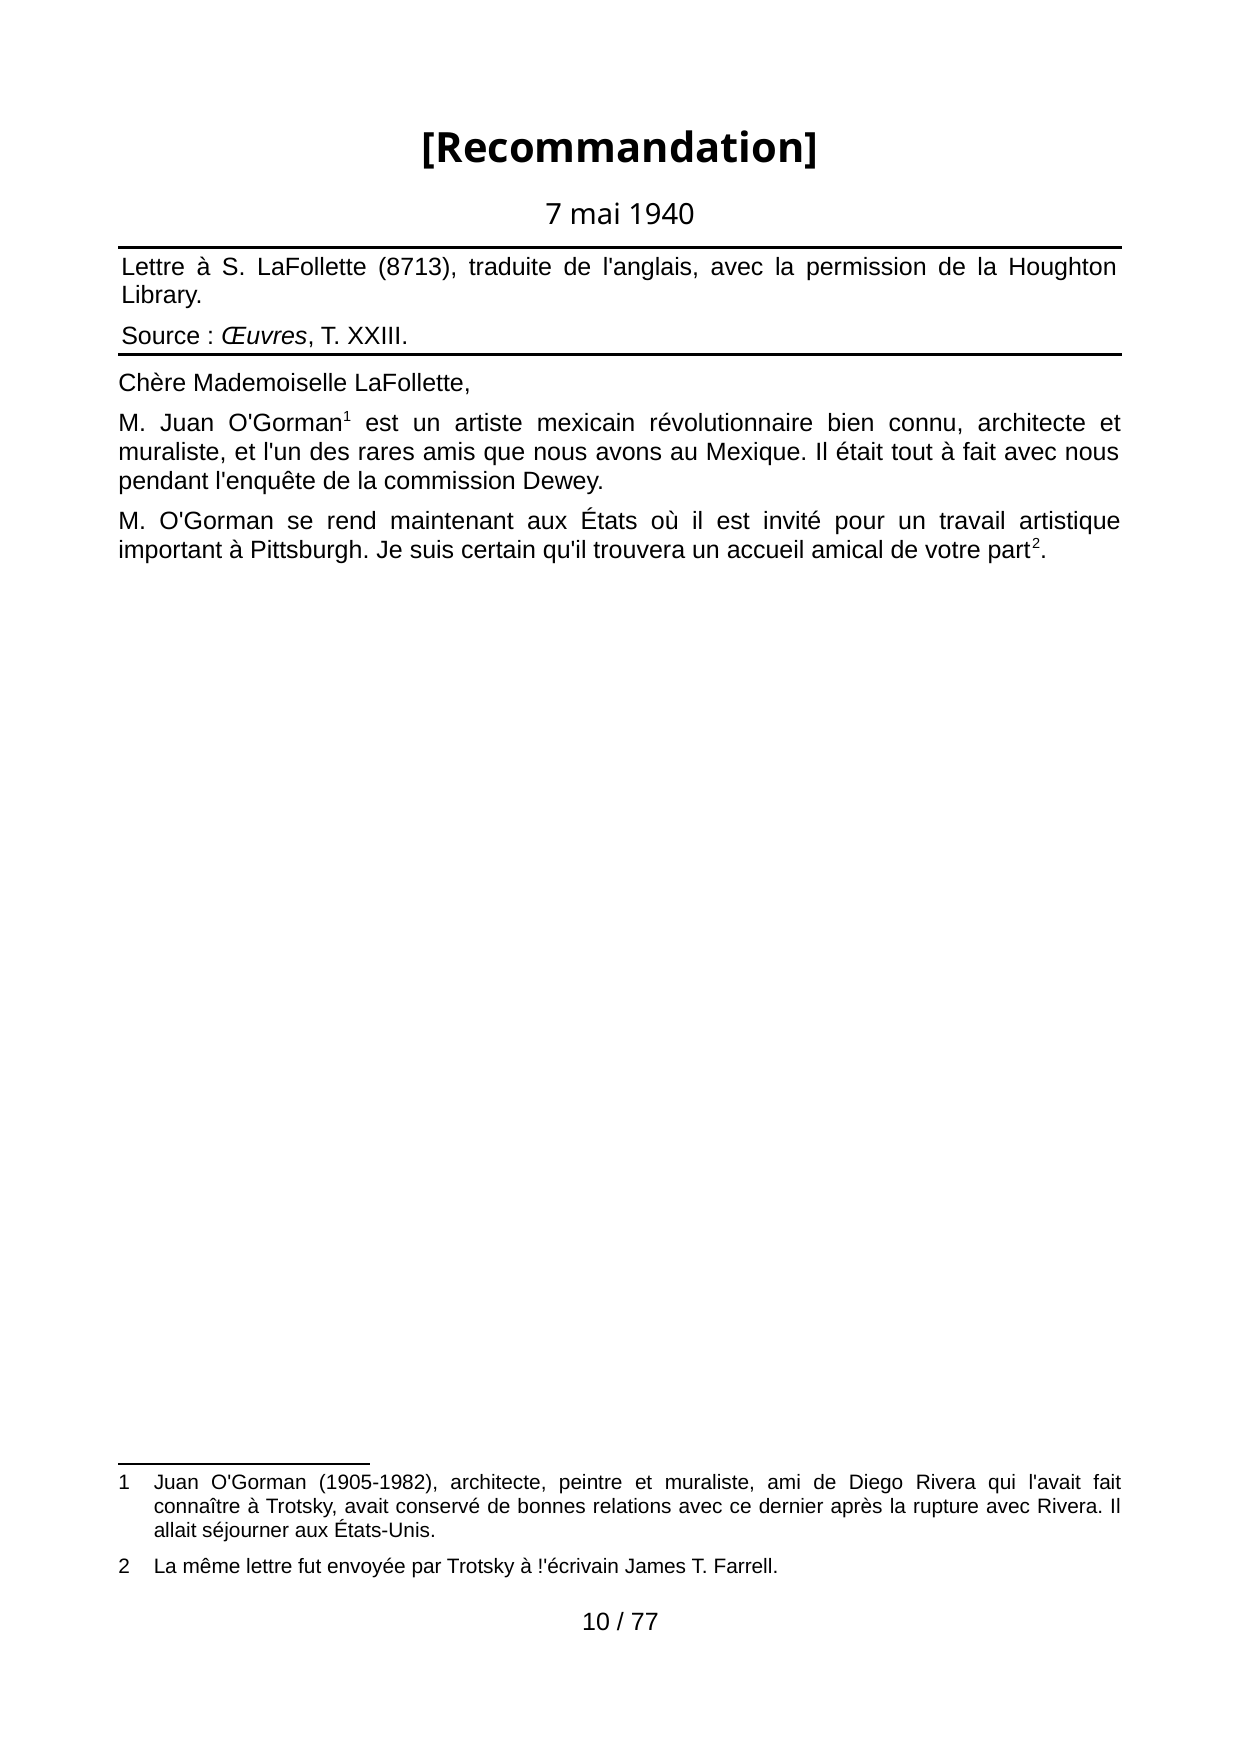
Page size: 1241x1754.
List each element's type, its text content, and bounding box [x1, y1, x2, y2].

text Source : Œuvres, T. XXIII. [118, 315, 1122, 353]
text La même lettre fut envoyée par Trotsky à !'écrivain James T. Farrell. [118, 1554, 1122, 1578]
text Chère Mademoiselle LaFollette, [118, 368, 1122, 396]
text M. O'Gorman se rend maintenant aux États où il est invité pour un travail artistique important à Pittsburgh. Je suis certain qu'il trouvera un accueil amical de votre part. [118, 506, 1122, 564]
text Lettre à S. LaFollette (8713), traduite de l'anglais, avec la permission de la Houghton Library. [118, 249, 1122, 309]
subtitle 7 mai 1940 [118, 193, 1122, 233]
title [Recommandation] [118, 118, 1122, 175]
text M. Juan O'Gorman est un artiste mexicain révolutionnaire bien connu, architecte et muraliste, et l'un des rares amis que nous avons au Mexique. Il était tout à fait avec nous pendant l'enquête de la commission Dewey. [118, 408, 1122, 494]
text Juan O'Gorman (1905-1982), architecte, peintre et muraliste, ami de Diego Rivera qui l'avait fait connaître à Trotsky, avait conservé de bonnes relations avec ce dernier après la rupture avec Rivera. Il allait séjourner aux États-Unis. [118, 1470, 1122, 1542]
